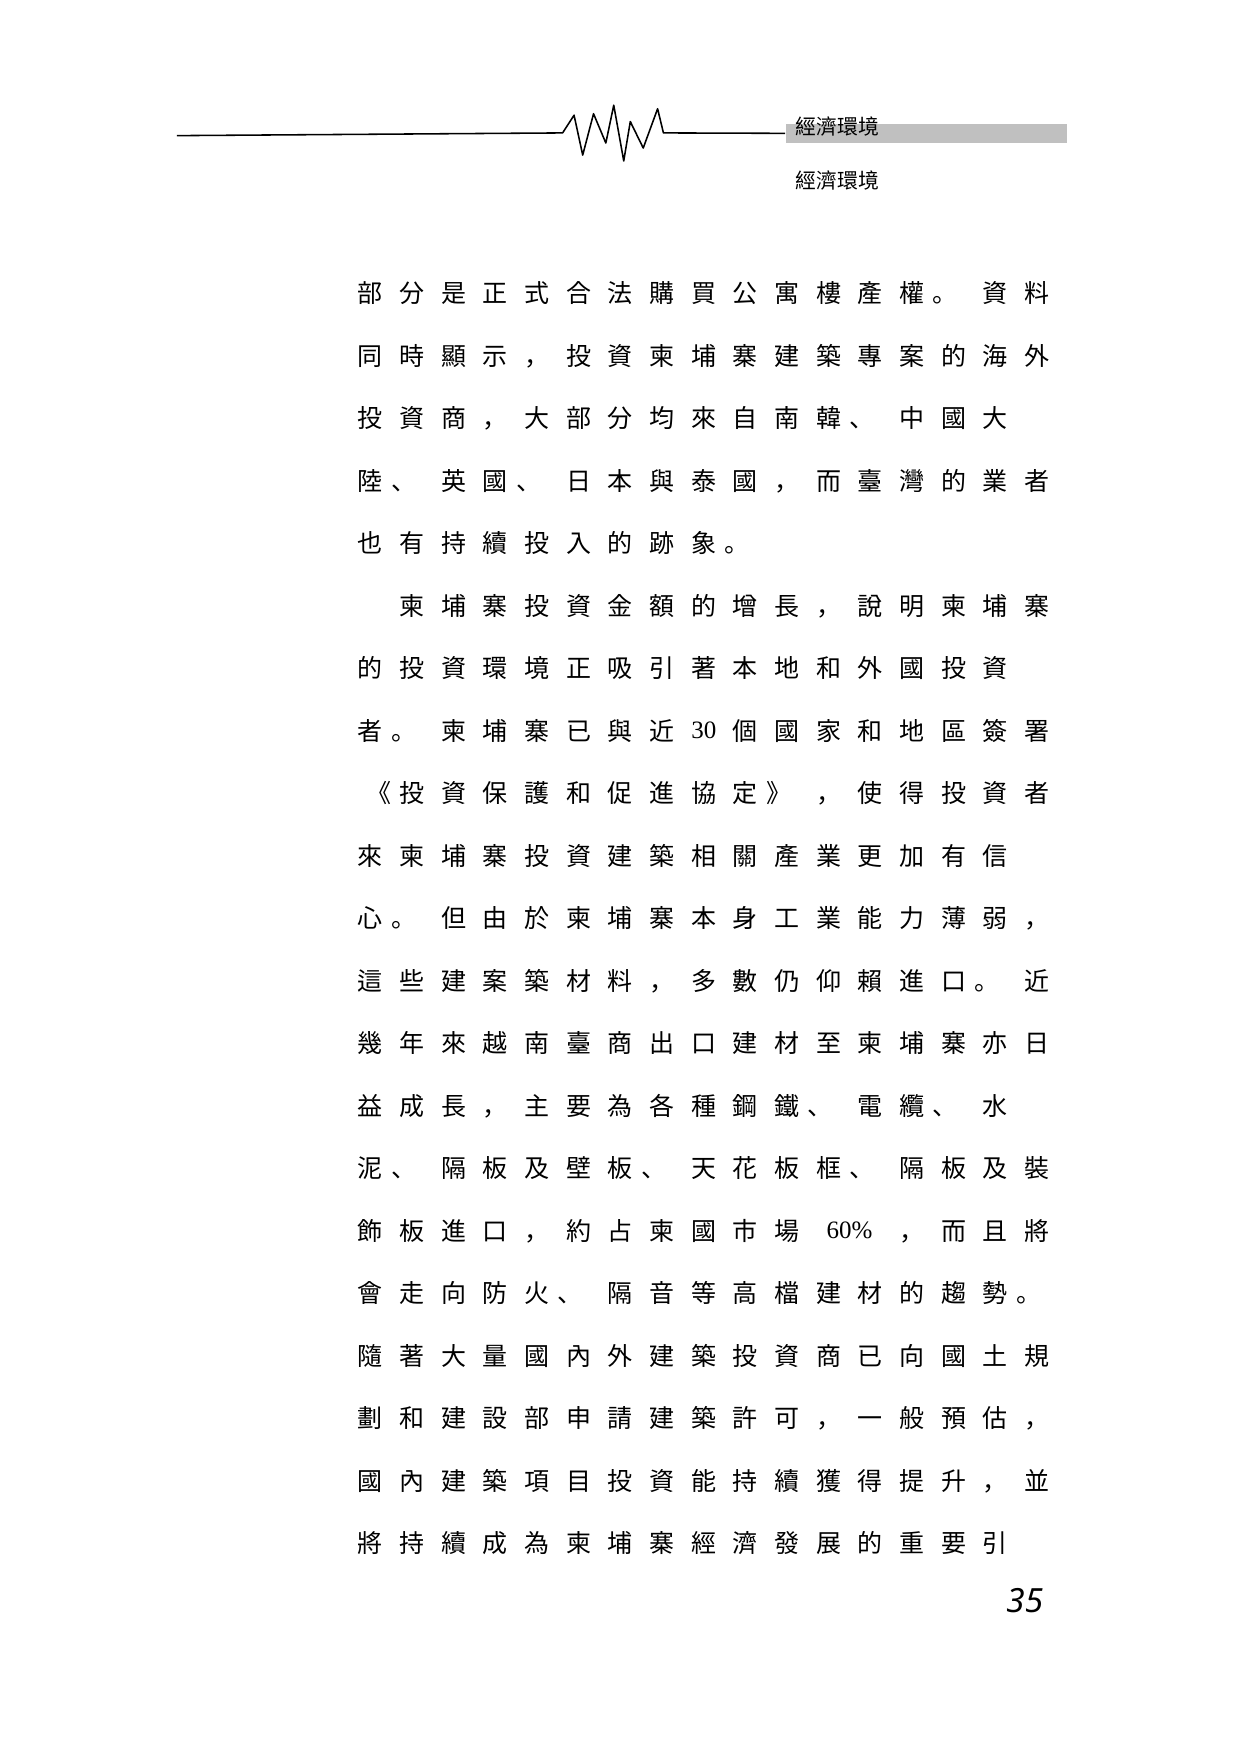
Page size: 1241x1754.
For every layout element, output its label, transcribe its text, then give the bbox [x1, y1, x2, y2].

text 部分是正式合法購買公寓樓產權。資料同時顯示，投資柬埔寨建築專案的海外投資商，大部分均來自南韓、中國大陸、英國、日本與泰國，而臺灣的業者也有持續投入的跡象。 [330, 250, 1058, 563]
text 柬埔寨投資金額的增長，說明柬埔寨的投資環境正吸引著本地和外國投資者。柬埔寨已與近30個國家和地區簽署《投資保護和促進協定》，使得投資者來柬埔寨投資建築相關產業更加有信心。但由於柬埔寨本身工業能力薄弱，這些建案築材料，多數仍仰賴進口。近幾年來越南臺商出口建材至柬埔寨亦日益成長，主要為各種鋼鐵、電纜、水泥、隔板及壁板、天花板框、隔板及裝飾板進口，約占柬國市場60%，而且將會走向防火、隔音等高檔建材的趨勢。隨著大量國內外建築投資商已向國土規劃和建設部申請建築許可，一般預估，國內建築項目投資能持續獲得提升，並將持續成為柬埔寨經濟發展的重要引 [330, 563, 1058, 1563]
